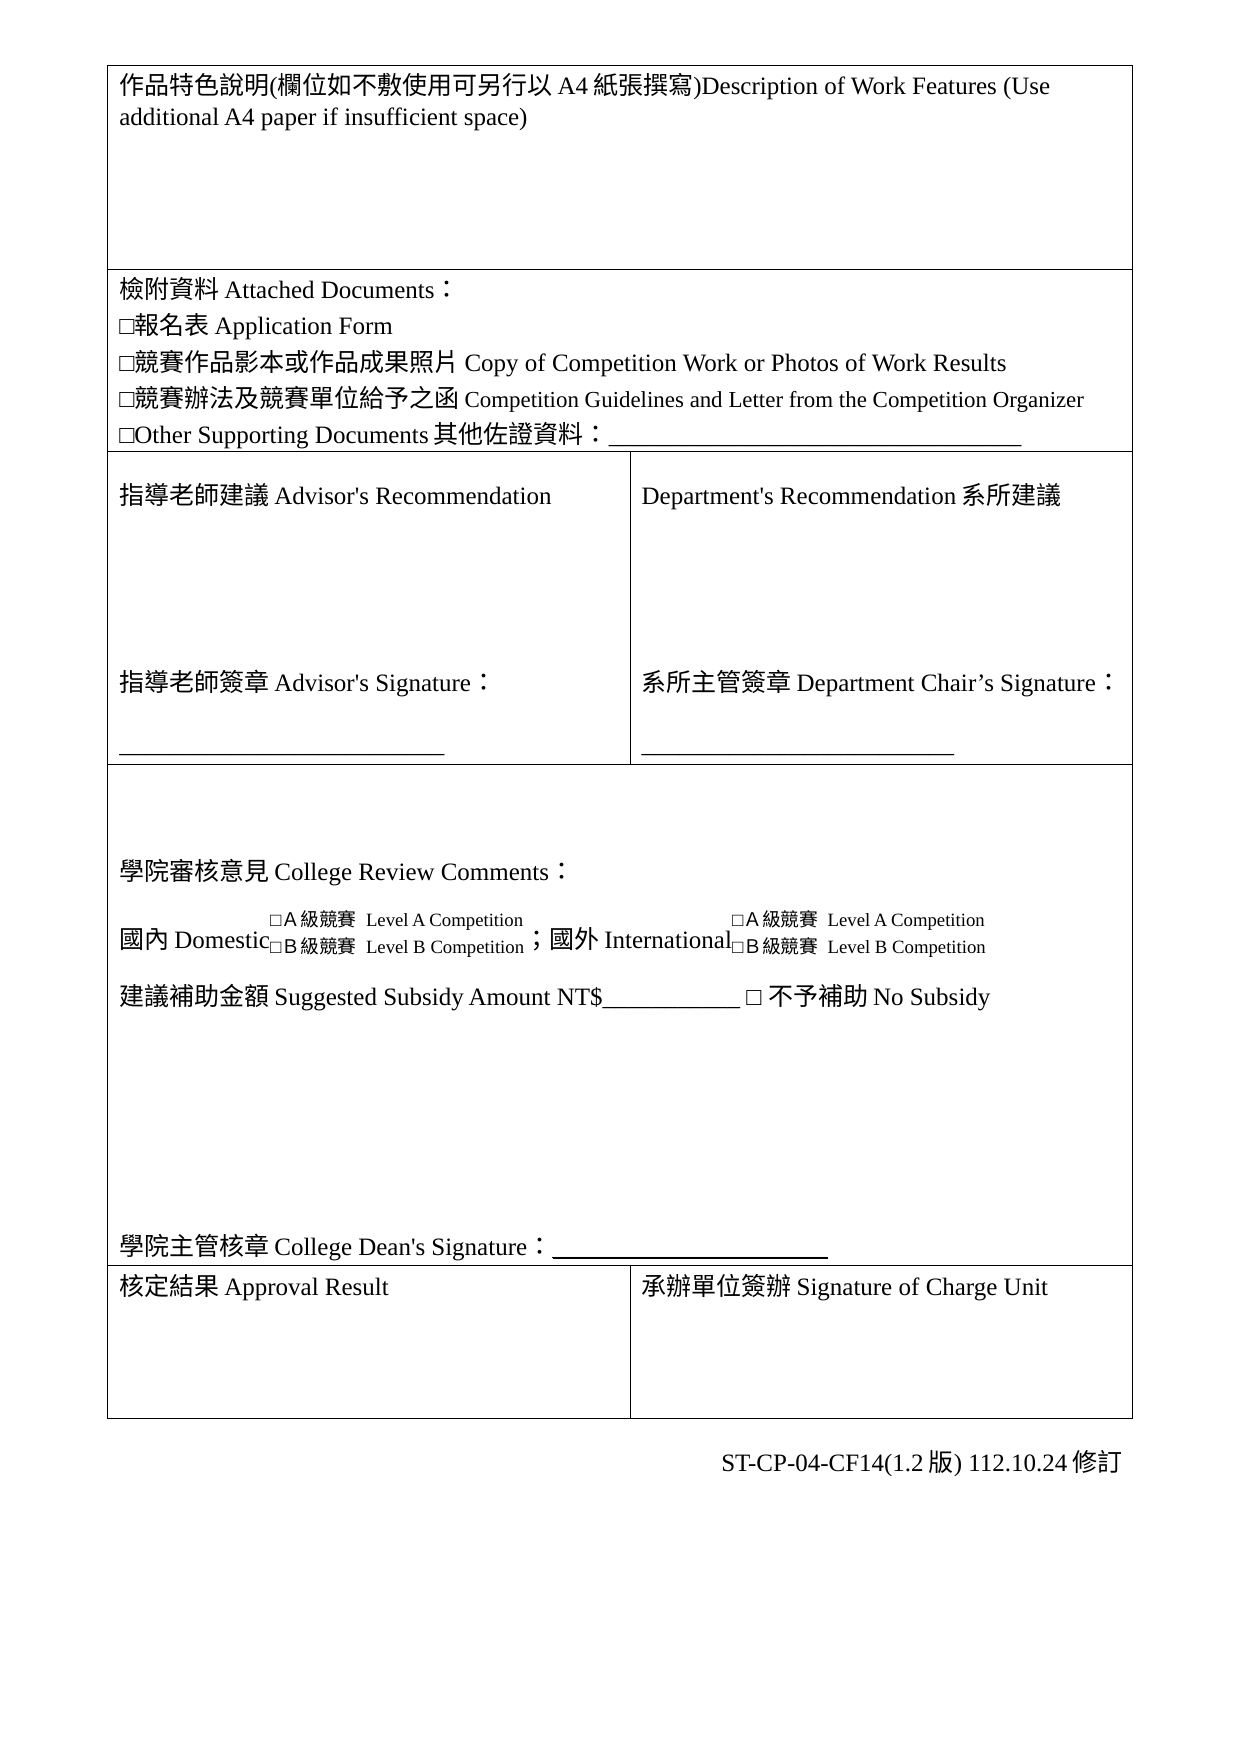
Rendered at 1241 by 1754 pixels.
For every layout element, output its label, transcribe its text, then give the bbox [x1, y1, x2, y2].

text ST-CP-04-CF14(1.2版) 112.10.24修訂 [118, 1419, 1122, 1481]
table_cell 學院審核意見College Review Comments： 國內Domestic□Ａ級競賽 Level A Competition □Ｂ級競賽 Level B Competition；國外International□Ａ級競賽 Level A Competition □Ｂ級競賽 Level B Competition 建議補助金額Suggested Subsidy Amount NT$___________ □ 不予補助No Subsidy 學院主管核章College Dean's Signature：＿＿＿＿＿＿＿＿＿＿＿ [108, 765, 1132, 1265]
table_cell 核定結果Approval Result [108, 1266, 630, 1418]
table_cell 指導老師建議Advisor's Recommendation 指導老師簽章Advisor's Signature：__________________________ [108, 452, 630, 764]
table_cell 檢附資料Attached Documents： □報名表Application Form □競賽作品影本或作品成果照片Copy of Competition Work or Photos of Work Results □競賽辦法及競賽單位給予之函Competition Guidelines and Letter from the Competition Organizer □Other Supporting Documents其他佐證資料：_________________________________ [108, 270, 1132, 451]
table_cell 承辦單位簽辦Signature of Charge Unit [631, 1266, 1132, 1418]
table_cell 作品特色說明(欄位如不敷使用可另行以A4紙張撰寫)Description of Work Features (Use additional A4 paper if insufficient space) [108, 66, 1132, 268]
table_cell Department's Recommendation系所建議 系所主管簽章Department Chair’s Signature： _________________________ [631, 452, 1132, 764]
